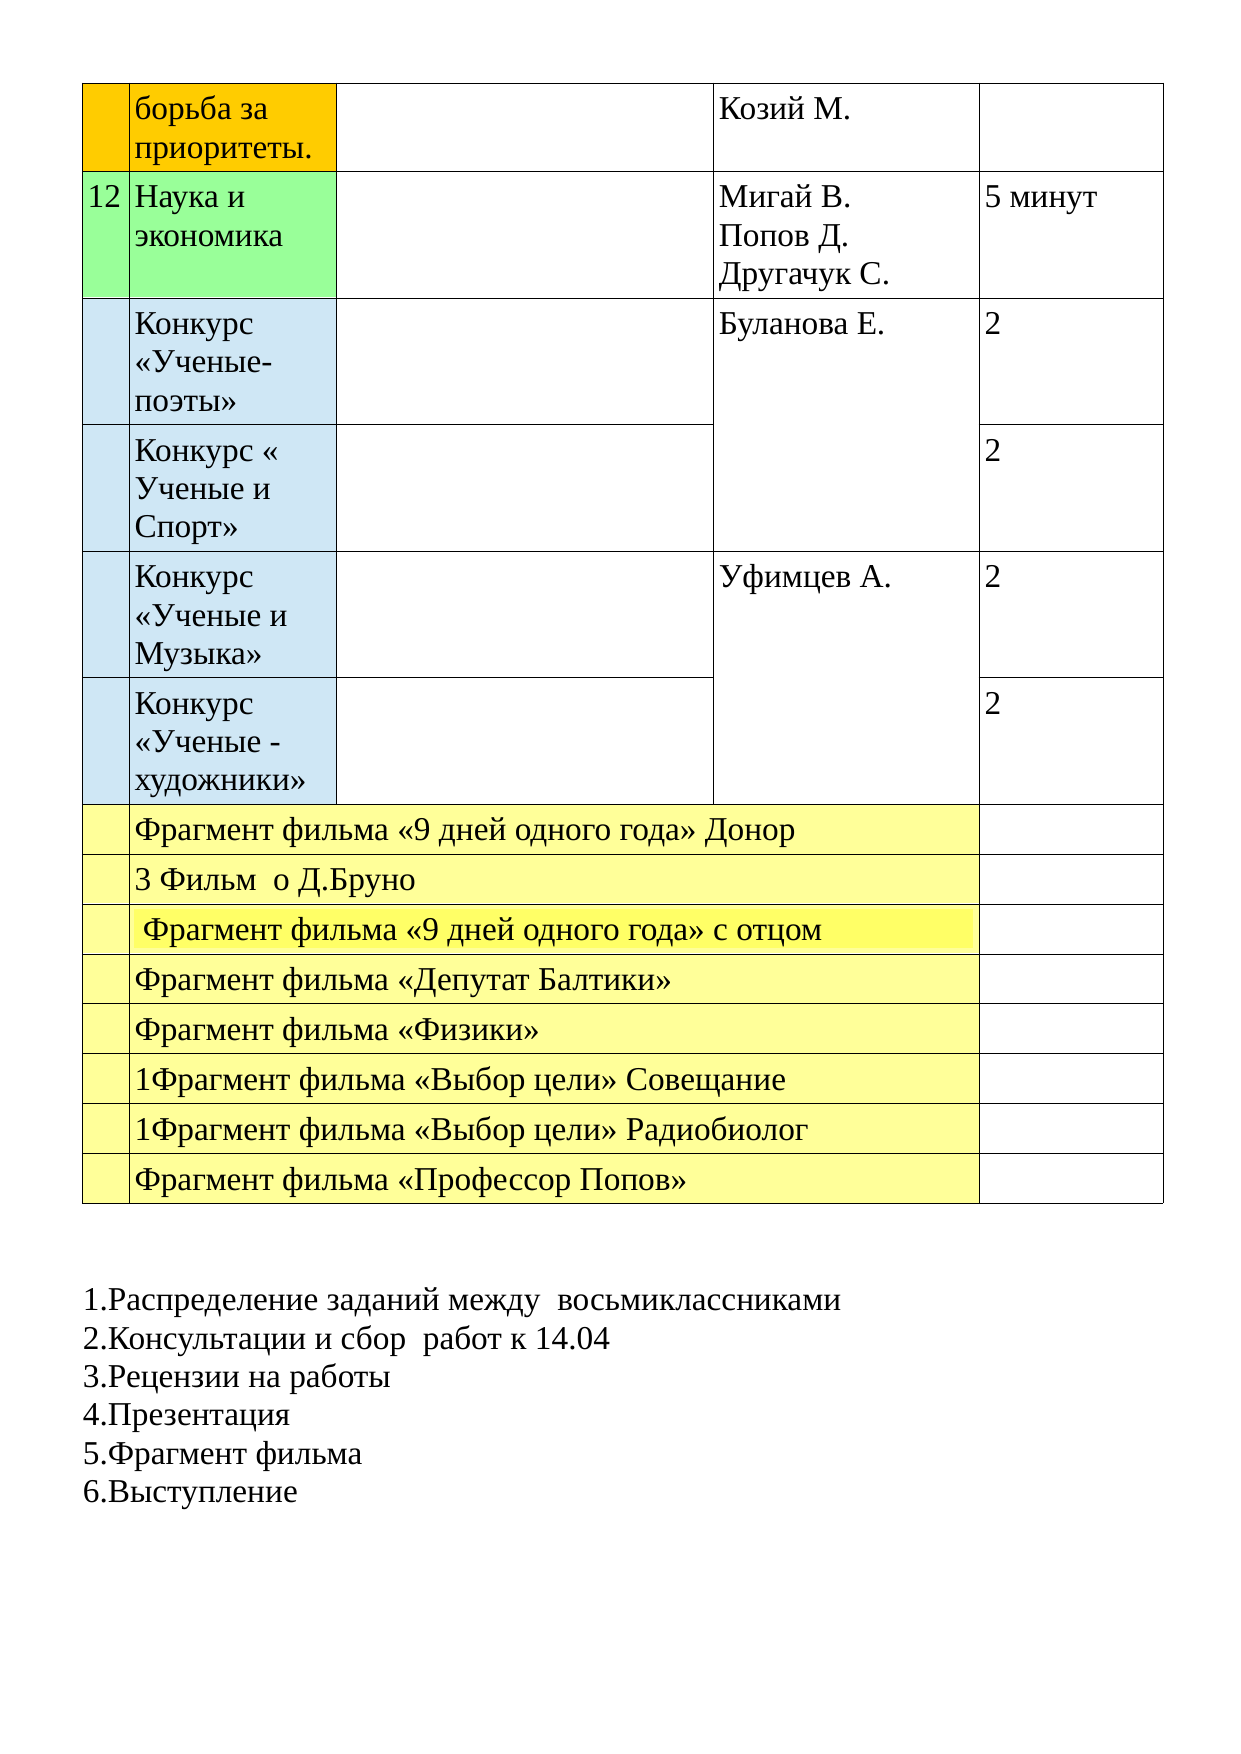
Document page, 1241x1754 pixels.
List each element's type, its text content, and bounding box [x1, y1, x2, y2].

table_cell [337, 425, 713, 551]
table_cell [337, 552, 713, 677]
table_cell 1Фрагмент фильма «Выбор цели» Радиобиолог [130, 1104, 979, 1153]
table_cell [83, 552, 129, 677]
table_cell 2 [980, 678, 1163, 804]
table_cell [980, 805, 1163, 854]
table_cell [980, 905, 1163, 953]
table_cell Конкурс «Ученые -художники» [130, 678, 336, 804]
text 3.Рецензии на работы [83, 1356, 1157, 1395]
table_cell 2 [980, 299, 1163, 424]
table_cell Буланова Е. [714, 299, 979, 551]
table_cell 5 минут [980, 172, 1163, 297]
table_cell [980, 84, 1163, 171]
text 4.Презентация [83, 1395, 1157, 1433]
table_cell [337, 678, 713, 804]
table_cell Мигай В. Попов Д. Другачук С. [714, 172, 979, 297]
table_cell [337, 172, 713, 297]
table_cell Фрагмент фильма «9 дней одного года» Донор [130, 805, 979, 854]
table_cell [337, 84, 713, 171]
table_cell Фрагмент фильма «Физики» [130, 1004, 979, 1053]
table_cell Конкурс «Ученые-поэты» [130, 299, 336, 424]
table_cell Уфимцев А. [714, 552, 979, 804]
text 5.Фрагмент фильма [83, 1433, 1157, 1471]
table_cell [83, 425, 129, 551]
table_cell [980, 955, 1163, 1003]
table_cell 2 [980, 552, 1163, 677]
table_cell 3 Фильм о Д.Бруно [130, 855, 979, 903]
table_cell Фрагмент фильма «Профессор Попов» [130, 1154, 979, 1203]
table_cell [83, 855, 129, 903]
table_cell борьба за приоритеты. [130, 84, 336, 171]
table_cell [337, 299, 713, 424]
table_cell 12 [83, 172, 129, 297]
table_cell 2 [980, 425, 1163, 551]
table_cell [83, 955, 129, 1003]
table_cell [83, 678, 129, 804]
table_cell 1Фрагмент фильма «Выбор цели» Совещание [130, 1054, 979, 1103]
table_cell [83, 1054, 129, 1103]
table_cell Конкурс «Ученые и Музыка» [130, 552, 336, 677]
table_cell [980, 1054, 1163, 1103]
table_cell Конкурс « Ученые и Спорт» [130, 425, 336, 551]
text 1.Распределение заданий между восьмиклассниками [83, 1280, 1157, 1318]
table_cell Фрагмент фильма «Депутат Балтики» [130, 955, 979, 1003]
table_cell [83, 805, 129, 854]
table_cell [83, 1154, 129, 1203]
table_cell Фрагмент фильма «9 дней одного года» с отцом [130, 905, 979, 953]
table_cell [83, 1104, 129, 1153]
table_cell Наука и экономика [130, 172, 336, 297]
table_cell [83, 299, 129, 424]
table_cell [980, 1004, 1163, 1053]
table_cell Козий М. [714, 84, 979, 171]
table_cell [980, 855, 1163, 903]
text 6.Выступление [83, 1471, 1157, 1510]
table_cell [83, 84, 129, 171]
text 2.Консультации и сбор работ к 14.04 [83, 1318, 1157, 1356]
table_cell [83, 905, 129, 953]
table_cell [83, 1004, 129, 1053]
table_cell [980, 1154, 1163, 1203]
table_cell [980, 1104, 1163, 1153]
